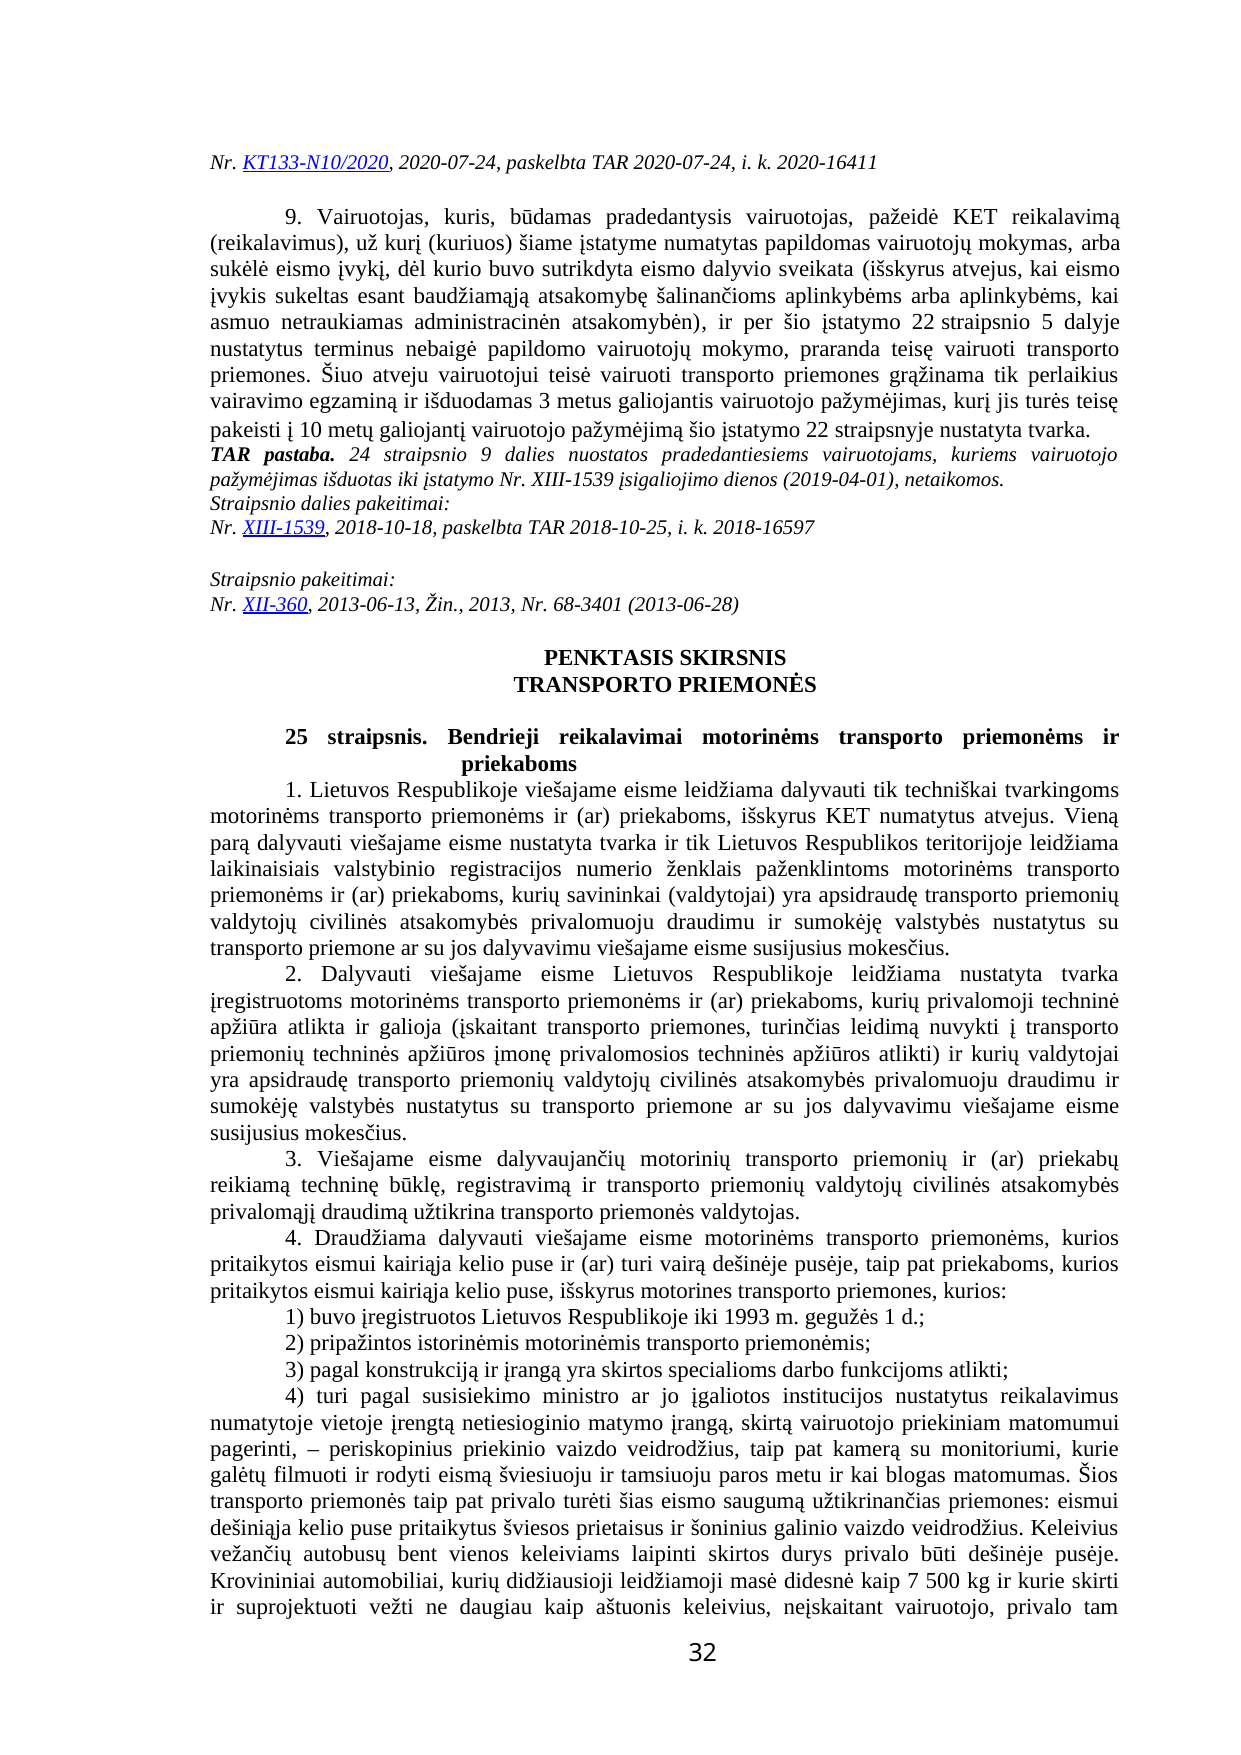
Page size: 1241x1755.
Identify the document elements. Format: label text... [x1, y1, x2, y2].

text Nr. KT133-N10/2020, 2020-07-24, paskelbta TAR 2020-07-24, i. k. 2020-16411 [210, 150, 1120, 174]
text PENKTASIS SKIRSNIS [210, 644, 1120, 671]
text 4) turi pagal susisiekimo ministro ar jo įgaliotos institucijos nustatytus reikalavimus numatytoje vietoje įrengtą netiesioginio matymo įrangą, skirtą vairuotojo priekiniam matomumui pagerinti, – periskopinius priekinio vaizdo veidrodžius, taip pat kamerą su monitoriumi, kurie galėtų filmuoti ir rodyti eismą šviesiuoju ir tamsiuoju paros metu ir kai blogas matomumas. Šios transporto priemonės taip pat privalo turėti šias eismo saugumą užtikrinančias priemones: eismui dešiniąja kelio puse pritaikytus šviesos prietaisus ir šoninius galinio vaizdo veidrodžius. Keleivius vežančių autobusų bent vienos keleiviams laipinti skirtos durys privalo būti dešinėje pusėje. Krovininiai automobiliai, kurių didžiausioji leidžiamoji masė didesnė kaip 7 500 kg ir kurie skirti ir suprojektuoti vežti ne daugiau kaip aštuonis keleivius, neįskaitant vairuotojo, privalo tam [210, 1382, 1120, 1619]
text 4. Draudžiama dalyvauti viešajame eisme motorinėms transporto priemonėms, kurios pritaikytos eismui kairiąja kelio puse ir (ar) turi vairą dešinėje pusėje, taip pat priekaboms, kurios pritaikytos eismui kairiąja kelio puse, išskyrus motorines transporto priemones, kurios: [210, 1224, 1120, 1303]
text Straipsnio dalies pakeitimai: [210, 491, 1120, 514]
text 1) buvo įregistruotos Lietuvos Respublikoje iki 1993 m. gegužės 1 d.; [210, 1303, 1120, 1329]
text Straipsnio pakeitimai: [210, 567, 1120, 591]
text 3. Viešajame eisme dalyvaujančių motorinių transporto priemonių ir (ar) priekabų reikiamą techninę būklę, registravimą ir transporto priemonių valdytojų civilinės atsakomybės privalomąjį draudimą užtikrina transporto priemonės valdytojas. [210, 1145, 1120, 1224]
text 2) pripažintos istorinėmis motorinėmis transporto priemonėmis; [210, 1329, 1120, 1356]
text Nr. XIII-1539, 2018-10-18, paskelbta TAR 2018-10-25, i. k. 2018-16597 [210, 514, 1120, 539]
text 25 straipsnis. Bendrieji reikalavimai motorinėms transporto priemonėms ir priekaboms [285, 723, 1120, 776]
text 9. Vairuotojas, kuris, būdamas pradedantysis vairuotojas, pažeidė KET reikalavimą (reikalavimus), už kurį (kuriuos) šiame įstatyme numatytas papildomas vairuotojų mokymas, arba sukėlė eismo įvykį, dėl kurio buvo sutrikdyta eismo dalyvio sveikata (išskyrus atvejus, kai eismo įvykis sukeltas esant baudžiamąją atsakomybę šalinančioms aplinkybėms arba aplinkybėms, kai asmuo netraukiamas administracinėn atsakomybėn), ir per šio įstatymo 22 straipsnio 5 dalyje nustatytus terminus nebaigė papildomo vairuotojų mokymo, praranda teisę vairuoti transporto priemones. Šiuo atveju vairuotojui teisė vairuoti transporto priemones grąžinama tik perlaikius vairavimo egzaminą ir išduodamas 3 metus galiojantis vairuotojo pažymėjimas, kurį jis turės teisę pakeisti į 10 metų galiojantį vairuotojo pažymėjimą šio įstatymo 22 straipsnyje nustatyta tvarka. [210, 203, 1120, 442]
text 3) pagal konstrukciją ir įrangą yra skirtos specialioms darbo funkcijoms atlikti; [210, 1356, 1120, 1382]
text TAR pastaba. 24 straipsnio 9 dalies nuostatos pradedantiesiems vairuotojams, kuriems vairuotojo pažymėjimas išduotas iki įstatymo Nr. XIII-1539 įsigaliojimo dienos (2019-04-01), netaikomos. [210, 442, 1120, 491]
text TRANSPORTO PRIEMONĖS [210, 671, 1120, 697]
text 2. Dalyvauti viešajame eisme Lietuvos Respublikoje leidžiama nustatyta tvarka įregistruotoms motorinėms transporto priemonėms ir (ar) priekaboms, kurių privalomoji techninė apžiūra atlikta ir galioja (įskaitant transporto priemones, turinčias leidimą nuvykti į transporto priemonių techninės apžiūros įmonę privalomosios techninės apžiūros atlikti) ir kurių valdytojai yra apsidraudę transporto priemonių valdytojų civilinės atsakomybės privalomuoju draudimu ir sumokėję valstybės nustatytus su transporto priemone ar su jos dalyvavimu viešajame eisme susijusius mokesčius. [210, 961, 1120, 1145]
text 1. Lietuvos Respublikoje viešajame eisme leidžiama dalyvauti tik techniškai tvarkingoms motorinėms transporto priemonėms ir (ar) priekaboms, išskyrus KET numatytus atvejus. Vieną parą dalyvauti viešajame eisme nustatyta tvarka ir tik Lietuvos Respublikos teritorijoje leidžiama laikinaisiais valstybinio registracijos numerio ženklais paženklintoms motorinėms transporto priemonėms ir (ar) priekaboms, kurių savininkai (valdytojai) yra apsidraudę transporto priemonių valdytojų civilinės atsakomybės privalomuoju draudimu ir sumokėję valstybės nustatytus su transporto priemone ar su jos dalyvavimu viešajame eisme susijusius mokesčius. [210, 776, 1120, 961]
text Nr. XII-360, 2013-06-13, Žin., 2013, Nr. 68-3401 (2013-06-28) [210, 591, 1120, 616]
